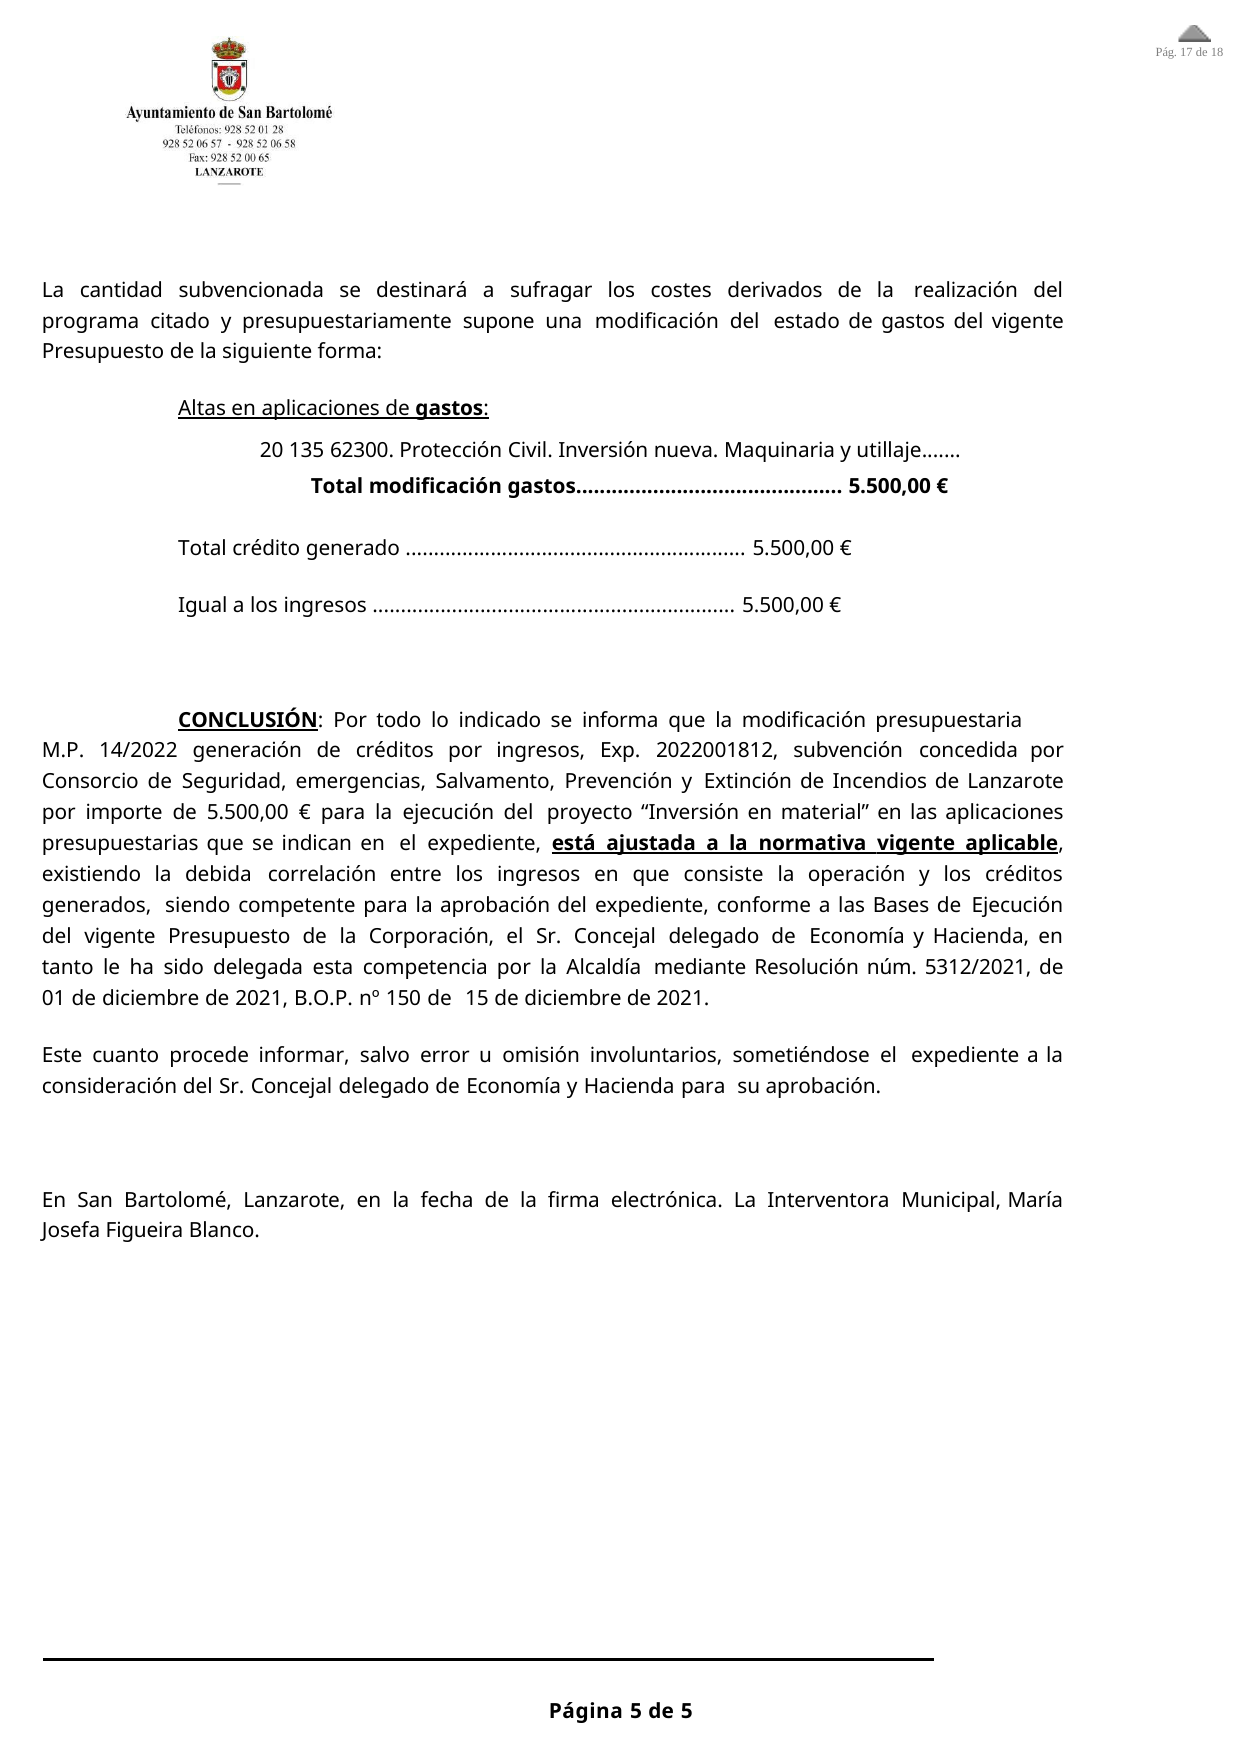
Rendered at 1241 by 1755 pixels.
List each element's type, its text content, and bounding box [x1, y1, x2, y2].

text En San Bartolomé, Lanzarote, en la fecha de la firma electrónica. La Interventora Municipal, María Josefa Figueira Blanco. [42, 1185, 1063, 1244]
text Igual a los ingresos ................................................................ 5.500,00 € [178, 591, 1236, 619]
picture [1177, 25, 1211, 42]
picture [124, 36, 335, 186]
text Total crédito generado ............................................................ 5.500,00 € [178, 533, 1236, 562]
text Altas en aplicaciones de gastos: [178, 393, 1236, 422]
text Este cuanto procede informar, salvo error u omisión involuntarios, sometiéndose el expediente a la consideración del Sr. Concejal delegado de Economía y Hacienda para su aprobación. [42, 1040, 1064, 1099]
text M.P. 14/2022 generación de créditos por ingresos, Exp. 2022001812, subvención concedida por Consorcio de Seguridad, emergencias, Salvamento, Prevención y Extinción de Incendios de Lanzarote por importe de 5.500,00 € para la ejecución del proyecto “Inversión en material” en las aplicaciones presupuestarias que se indican en el expediente, está ajustada a la normativa vigente aplicable, existiendo la debida correlación entre los ingresos en que consiste la operación y los créditos generados, siendo competente para la aprobación del expediente, conforme a las Bases de Ejecución del vigente Presupuesto de la Corporación, el Sr. Concejal delegado de Economía y Hacienda, en tanto le ha sido delegada esta competencia por la Alcaldía mediante Resolución núm. 5312/2021, de 01 de diciembre de 2021, B.O.P. nº 150 de 15 de diciembre de 2021. [42, 735, 1064, 1011]
text CONCLUSIÓN: Por todo lo indicado se informa que la modificación presupuestaria [178, 705, 1236, 733]
text 20 135 62300. Protección Civil. Inversión nueva. Maquinaria y utillaje....... [225, 436, 995, 464]
text Página 5 de 5 [234, 1696, 1007, 1725]
text La cantidad subvencionada se destinará a sufragar los costes derivados de la realización del programa citado y presupuestariamente supone una modificación del estado de gastos del vigente Presupuesto de la siguiente forma: [42, 275, 1064, 365]
text Total modificación gastos............................................. 5.500,00 € [234, 472, 1025, 500]
